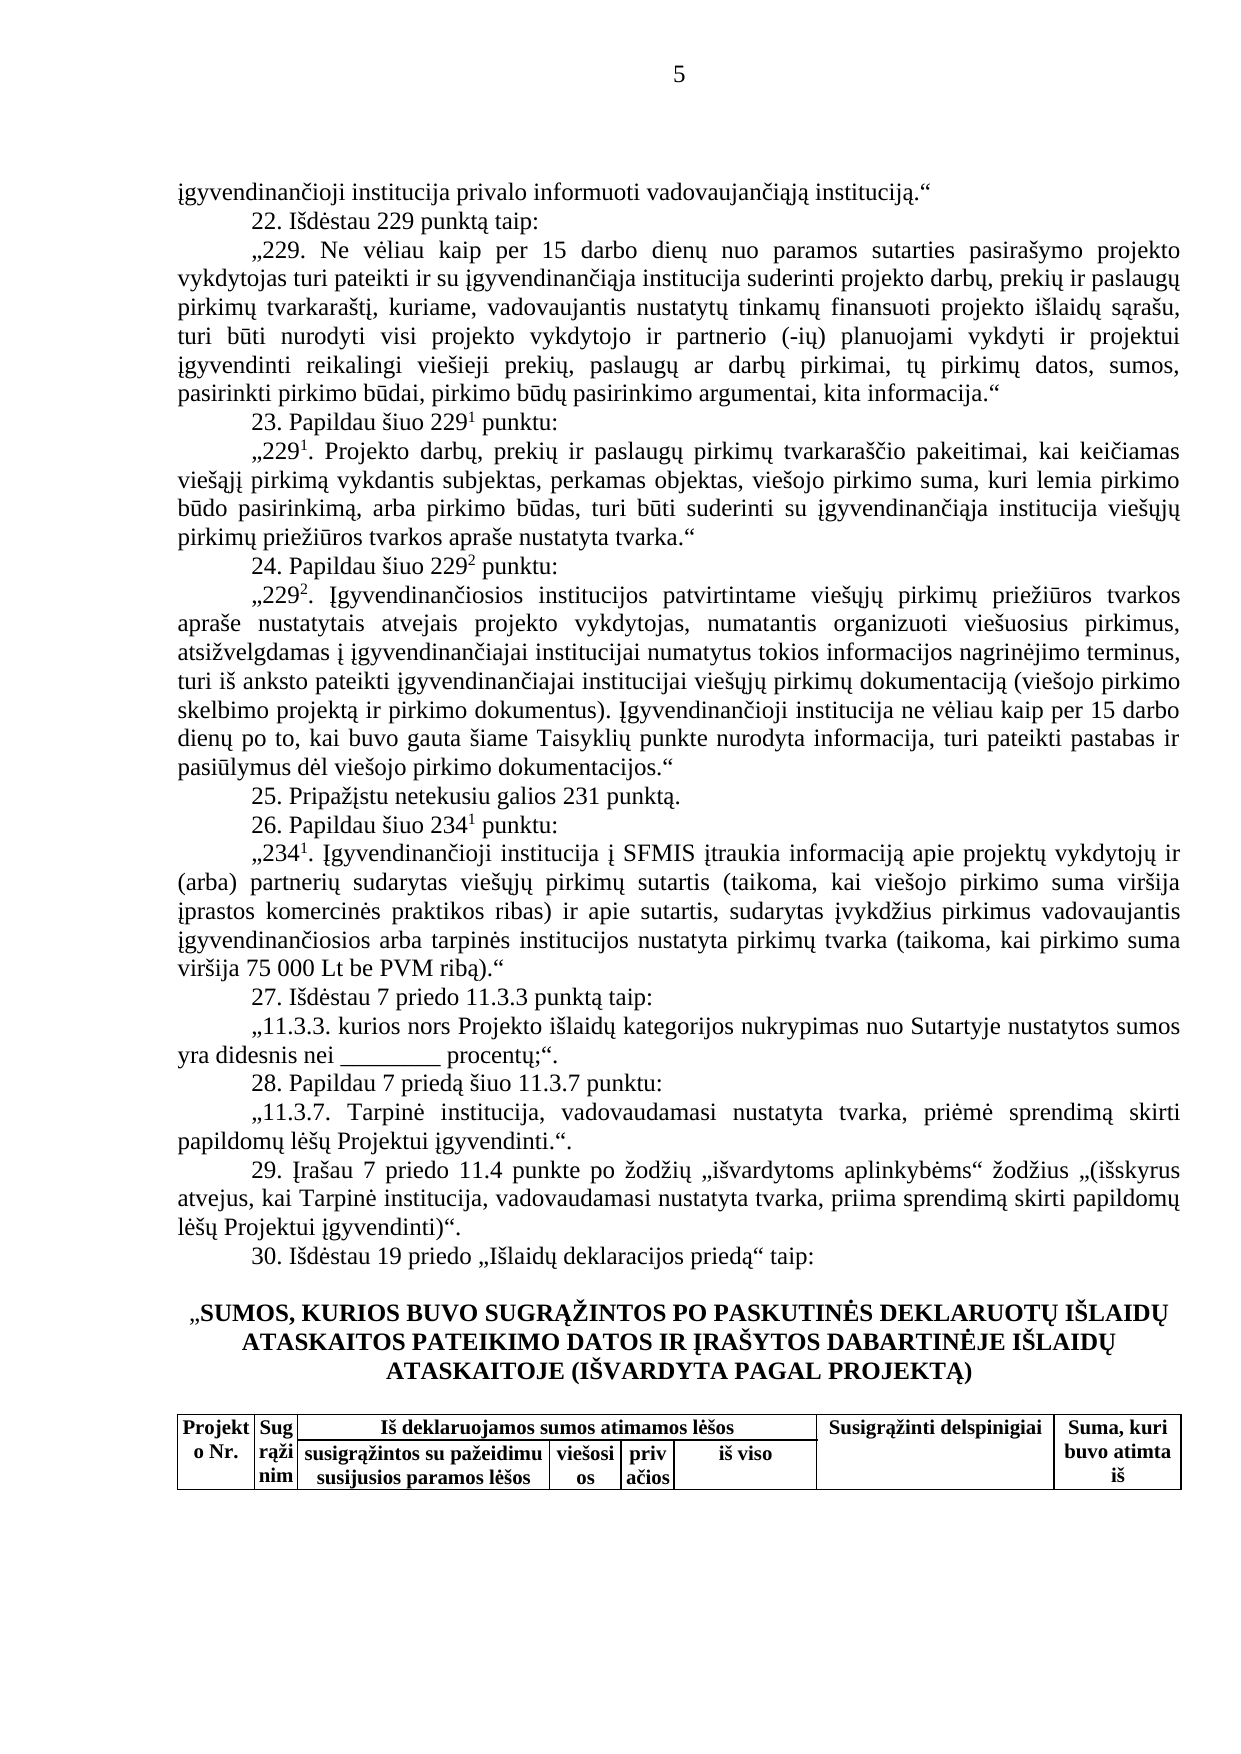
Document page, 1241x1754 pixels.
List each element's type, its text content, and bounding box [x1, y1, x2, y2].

text 27. Išdėstau 7 priedo 11.3.3 punktą taip: [177, 982, 1181, 1011]
text 23. Papildau šiuo 2291 punktu: [177, 407, 1181, 436]
text 22. Išdėstau 229 punktą taip: [177, 206, 1181, 235]
text „229. Ne vėliau kaip per 15 darbo dienų nuo paramos sutarties pasirašymo projekto vykdytojas turi pateikti ir su įgyvendinančiąja institucija suderinti projekto darbų, prekių ir paslaugų pirkimų tvarkaraštį, kuriame, vadovaujantis nustatytų tinkamų finansuoti projekto išlaidų sąrašu, turi būti nurodyti visi projekto vykdytojo ir partnerio (-ių) planuojami vykdyti ir projektui įgyvendinti reikalingi viešieji prekių, paslaugų ar darbų pirkimai, tų pirkimų datos, sumos, pasirinkti pirkimo būdai, pirkimo būdų pasirinkimo argumentai, kita informacija.“ [177, 235, 1181, 407]
table_header Susigrąžinti delspinigiai [817, 1415, 1053, 1489]
table_header Suma, kuri buvo atimta iš [1055, 1415, 1180, 1489]
table_header Sugrąžinim [255, 1415, 297, 1489]
text „SUMOS, KURIOS BUVO SUGRĄŽINTOS PO PASKUTINĖS DEKLARUOTŲ IŠLAIDŲ ATASKAITOS PATEIKIMO DATOS IR ĮRAŠYTOS DABARTINĖJE IŠLAIDŲ ATASKAITOJE (IŠVARDYTA PAGAL PROJEKTĄ) [177, 1298, 1181, 1385]
text 26. Papildau šiuo 2341 punktu: [177, 810, 1181, 838]
text „2292. Įgyvendinančiosios institucijos patvirtintame viešųjų pirkimų priežiūros tvarkos apraše nustatytais atvejais projekto vykdytojas, numatantis organizuoti viešuosius pirkimus, atsižvelgdamas į įgyvendinančiajai institucijai numatytus tokios informacijos nagrinėjimo terminus, turi iš anksto pateikti įgyvendinančiajai institucijai viešųjų pirkimų dokumentaciją (viešojo pirkimo skelbimo projektą ir pirkimo dokumentus). Įgyvendinančioji institucija ne vėliau kaip per 15 darbo dienų po to, kai buvo gauta šiame Taisyklių punkte nurodyta informacija, turi pateikti pastabas ir pasiūlymus dėl viešojo pirkimo dokumentacijos.“ [177, 580, 1181, 781]
text 24. Papildau šiuo 2292 punktu: [177, 551, 1181, 580]
text „2291. Projekto darbų, prekių ir paslaugų pirkimų tvarkaraščio pakeitimai, kai keičiamas viešąjį pirkimą vykdantis subjektas, perkamas objektas, viešojo pirkimo suma, kuri lemia pirkimo būdo pasirinkimą, arba pirkimo būdas, turi būti suderinti su įgyvendinančiąja institucija viešųjų pirkimų priežiūros tvarkos apraše nustatyta tvarka.“ [177, 436, 1181, 551]
table_header Projekto Nr. [178, 1415, 254, 1489]
text „2341. Įgyvendinančioji institucija į SFMIS įtraukia informaciją apie projektų vykdytojų ir (arba) partnerių sudarytas viešųjų pirkimų sutartis (taikoma, kai viešojo pirkimo suma viršija įprastos komercinės praktikos ribas) ir apie sutartis, sudarytas įvykdžius pirkimus vadovaujantis įgyvendinančiosios arba tarpinės institucijos nustatyta pirkimų tvarka (taikoma, kai pirkimo suma viršija 75 000 Lt be PVM ribą).“ [177, 838, 1181, 982]
text „11.3.7. Tarpinė institucija, vadovaudamasi nustatyta tvarka, priėmė sprendimą skirti papildomų lėšų Projektui įgyvendinti.“. [177, 1097, 1181, 1155]
text „11.3.3. kurios nors Projekto išlaidų kategorijos nukrypimas nuo Sutartyje nustatytos sumos yra didesnis nei ________ procentų;“. [177, 1011, 1181, 1068]
table_cell viešosios [550, 1441, 620, 1489]
table_cell iš viso [675, 1441, 816, 1489]
text įgyvendinančioji institucija privalo informuoti vadovaujančiąją instituciją.“ [177, 177, 1181, 206]
text 28. Papildau 7 priedą šiuo 11.3.7 punktu: [177, 1068, 1181, 1097]
text 25. Pripažįstu netekusiu galios 231 punktą. [177, 781, 1181, 810]
text 29. Įrašau 7 priedo 11.4 punkte po žodžių „išvardytoms aplinkybėms“ žodžius „(išskyrus atvejus, kai Tarpinė institucija, vadovaudamasi nustatyta tvarka, priima sprendimą skirti papildomų lėšų Projektui įgyvendinti)“. [177, 1155, 1181, 1241]
table_cell privačios [622, 1441, 673, 1489]
text 30. Išdėstau 19 priedo „Išlaidų deklaracijos priedą“ taip: [177, 1241, 1181, 1270]
